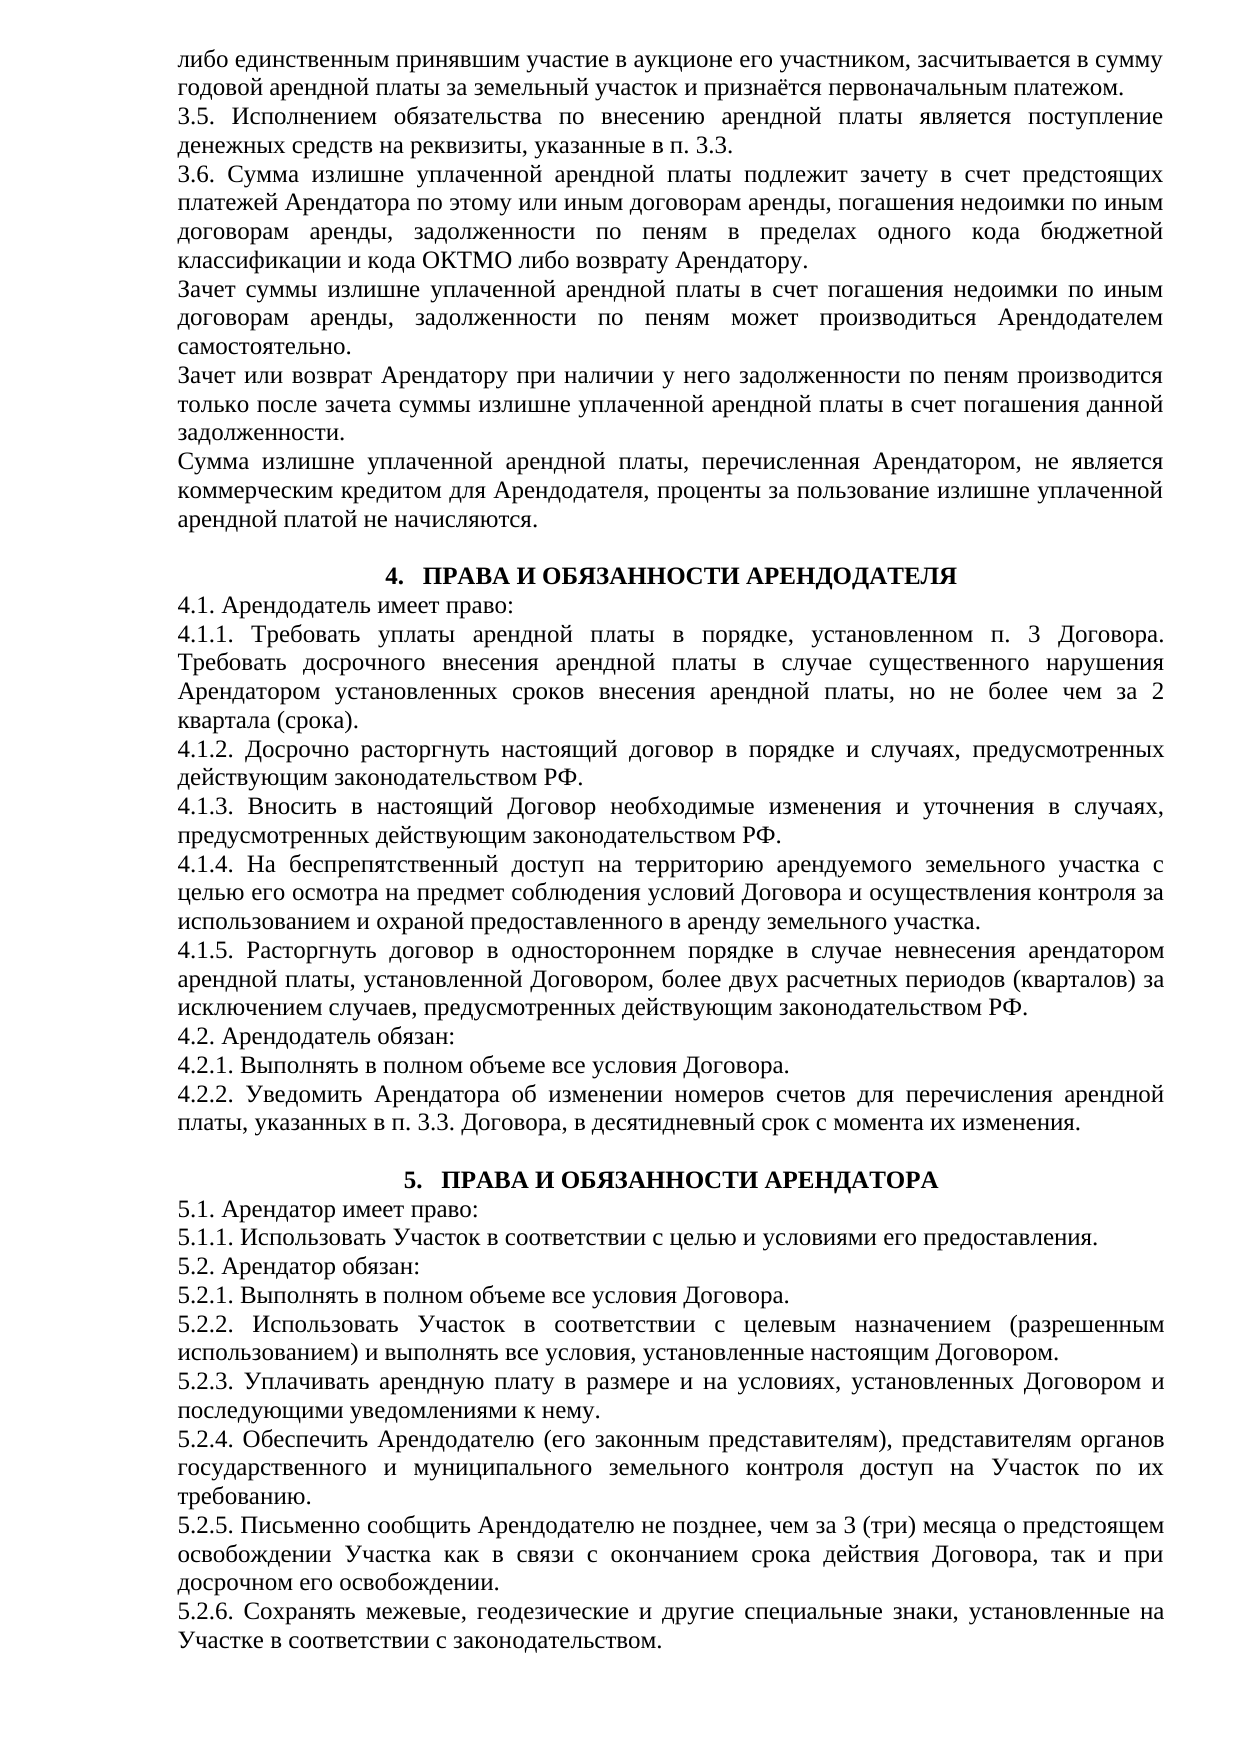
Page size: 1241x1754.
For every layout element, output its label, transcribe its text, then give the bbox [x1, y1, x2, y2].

text 5.2.1. Выполнять в полном объеме все условия Договора. [177, 1280, 1165, 1309]
text 4.1.3. Вносить в настоящий Договор необходимые изменения и уточнения в случаях, предусмотренных действующим законодательством РФ. [177, 791, 1165, 849]
text Зачет или возврат Арендатору при наличии у него задолженности по пеням производится только после зачета суммы излишне уплаченной арендной платы в счет погашения данной задолженности. [177, 360, 1164, 446]
text 4.1. Арендодатель имеет право: [177, 590, 1165, 619]
text 4. ПРАВА И ОБЯЗАННОСТИ АРЕНДОДАТЕЛЯ [177, 561, 1165, 590]
text 5.2.6. Сохранять межевые, геодезические и другие специальные знаки, установленные на Участке в соответствии с законодательством. [177, 1596, 1165, 1654]
text 5.1.1. Использовать Участок в соответствии с целью и условиями его предоставления. [177, 1222, 1165, 1251]
text либо единственным принявшим участие в аукционе его участником, засчитывается в сумму годовой арендной платы за земельный участок и признаётся первоначальным платежом. [177, 44, 1164, 101]
text 5.2.5. Письменно сообщить Арендодателю не позднее, чем за 3 (три) месяца о предстоящем освобождении Участка как в связи с окончанием срока действия Договора, так и при досрочном его освобождении. [177, 1510, 1165, 1596]
text 4.1.5. Расторгнуть договор в одностороннем порядке в случае невнесения арендатором арендной платы, установленной Договором, более двух расчетных периодов (кварталов) за исключением случаев, предусмотренных действующим законодательством РФ. [177, 935, 1165, 1021]
text Зачет суммы излишне уплаченной арендной платы в счет погашения недоимки по иным договорам аренды, задолженности по пеням может производиться Арендодателем самостоятельно. [177, 274, 1164, 360]
text 5.2.3. Уплачивать арендную плату в размере и на условиях, установленных Договором и последующими уведомлениями к нему. [177, 1366, 1165, 1424]
text 5.2.2. Использовать Участок в соответствии с целевым назначением (разрешенным использованием) и выполнять все условия, установленные настоящим Договором. [177, 1309, 1165, 1366]
text 4.1.2. Досрочно расторгнуть настоящий договор в порядке и случаях, предусмотренных действующим законодательством РФ. [177, 734, 1165, 791]
text Сумма излишне уплаченной арендной платы, перечисленная Арендатором, не является коммерческим кредитом для Арендодателя, проценты за пользование излишне уплаченной арендной платой не начисляются. [177, 446, 1164, 532]
text 5. ПРАВА И ОБЯЗАННОСТИ АРЕНДАТОРА [177, 1165, 1165, 1194]
text 4.2.1. Выполнять в полном объеме все условия Договора. [177, 1050, 1165, 1079]
text 4.1.1. Требовать уплаты арендной платы в порядке, установленном п. 3 Договора. Требовать досрочного внесения арендной платы в случае существенного нарушения Арендатором установленных сроков внесения арендной платы, но не более чем за 2 квартала (срока). [177, 619, 1165, 734]
text 5.2.4. Обеспечить Арендодателю (его законным представителям), представителям органов государственного и муниципального земельного контроля доступ на Участок по их требованию. [177, 1424, 1165, 1510]
text 5.2. Арендатор обязан: [177, 1251, 1165, 1280]
text 4.1.4. На беспрепятственный доступ на территорию арендуемого земельного участка с целью его осмотра на предмет соблюдения условий Договора и осуществления контроля за использованием и охраной предоставленного в аренду земельного участка. [177, 849, 1165, 935]
text 4.2. Арендодатель обязан: [177, 1021, 1165, 1050]
text 5.1. Арендатор имеет право: [177, 1194, 1165, 1222]
text 3.6. Сумма излишне уплаченной арендной платы подлежит зачету в счет предстоящих платежей Арендатора по этому или иным договорам аренды, погашения недоимки по иным договорам аренды, задолженности по пеням в пределах одного кода бюджетной классификации и кода ОКТМО либо возврату Арендатору. [177, 159, 1164, 274]
text 3.5. Исполнением обязательства по внесению арендной платы является поступление денежных средств на реквизиты, указанные в п. 3.3. [177, 101, 1164, 159]
text 4.2.2. Уведомить Арендатора об изменении номеров счетов для перечисления арендной платы, указанных в п. 3.3. Договора, в десятидневный срок с момента их изменения. [177, 1079, 1165, 1136]
